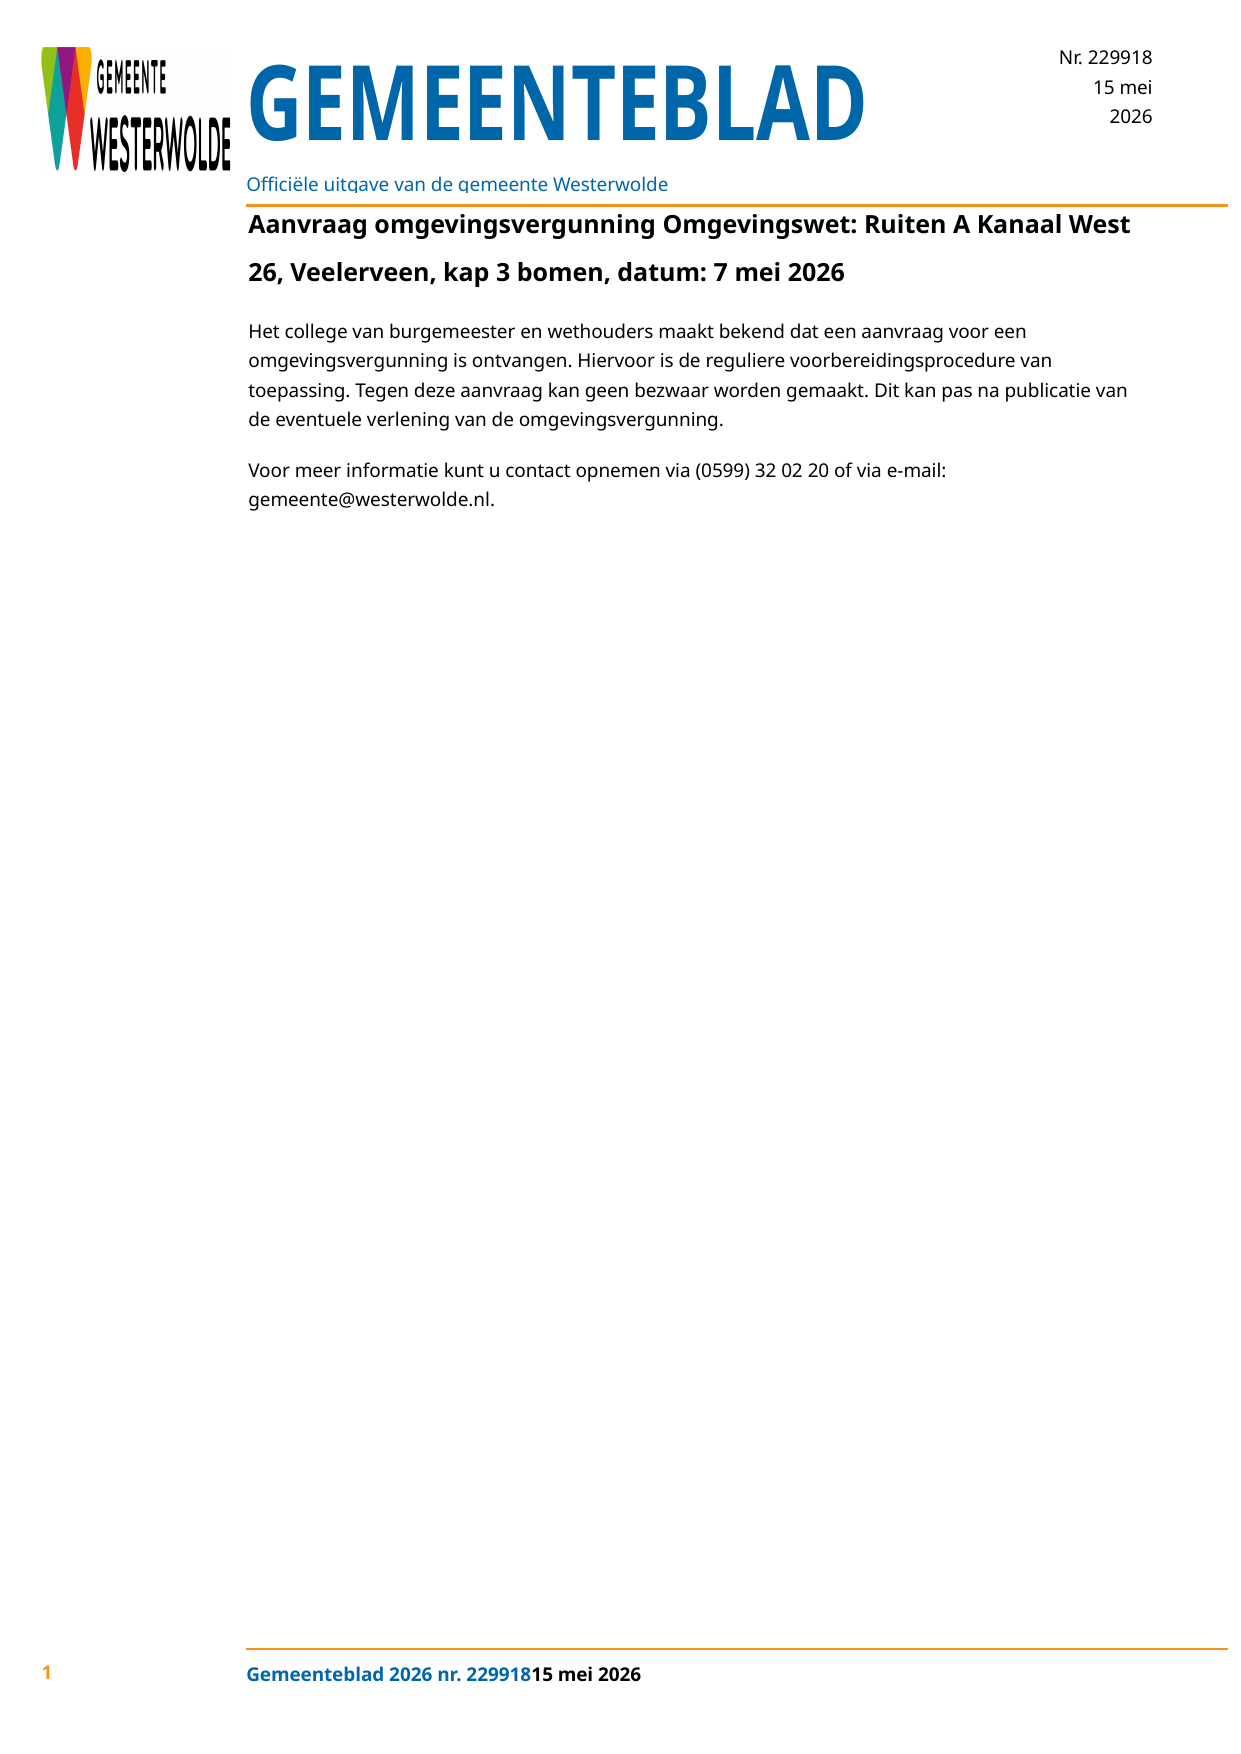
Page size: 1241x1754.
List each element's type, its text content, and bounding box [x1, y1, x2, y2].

text Het college van burgemeester en wethouders maakt bekend dat een aanvraag voor een omgevingsvergunning is ontvangen. Hiervoor is de reguliere voorbereidingsprocedure van toepassing. Tegen deze aanvraag kan geen bezwaar worden gemaakt. Dit kan pas na publicatie van de eventuele verlening van de omgevingsvergunning. [248, 318, 1152, 432]
text Aanvraag omgevingsvergunning Omgevingswet: Ruiten A Kanaal West 26, Veelerveen, kap 3 bomen, datum: 7 mei 2026 [248, 207, 1152, 288]
text Voor meer informatie kunt u contact opnemen via (0599) 32 02 20 of via e-mail: gemeente@westerwolde.nl. [248, 457, 1152, 512]
picture [41, 47, 231, 172]
